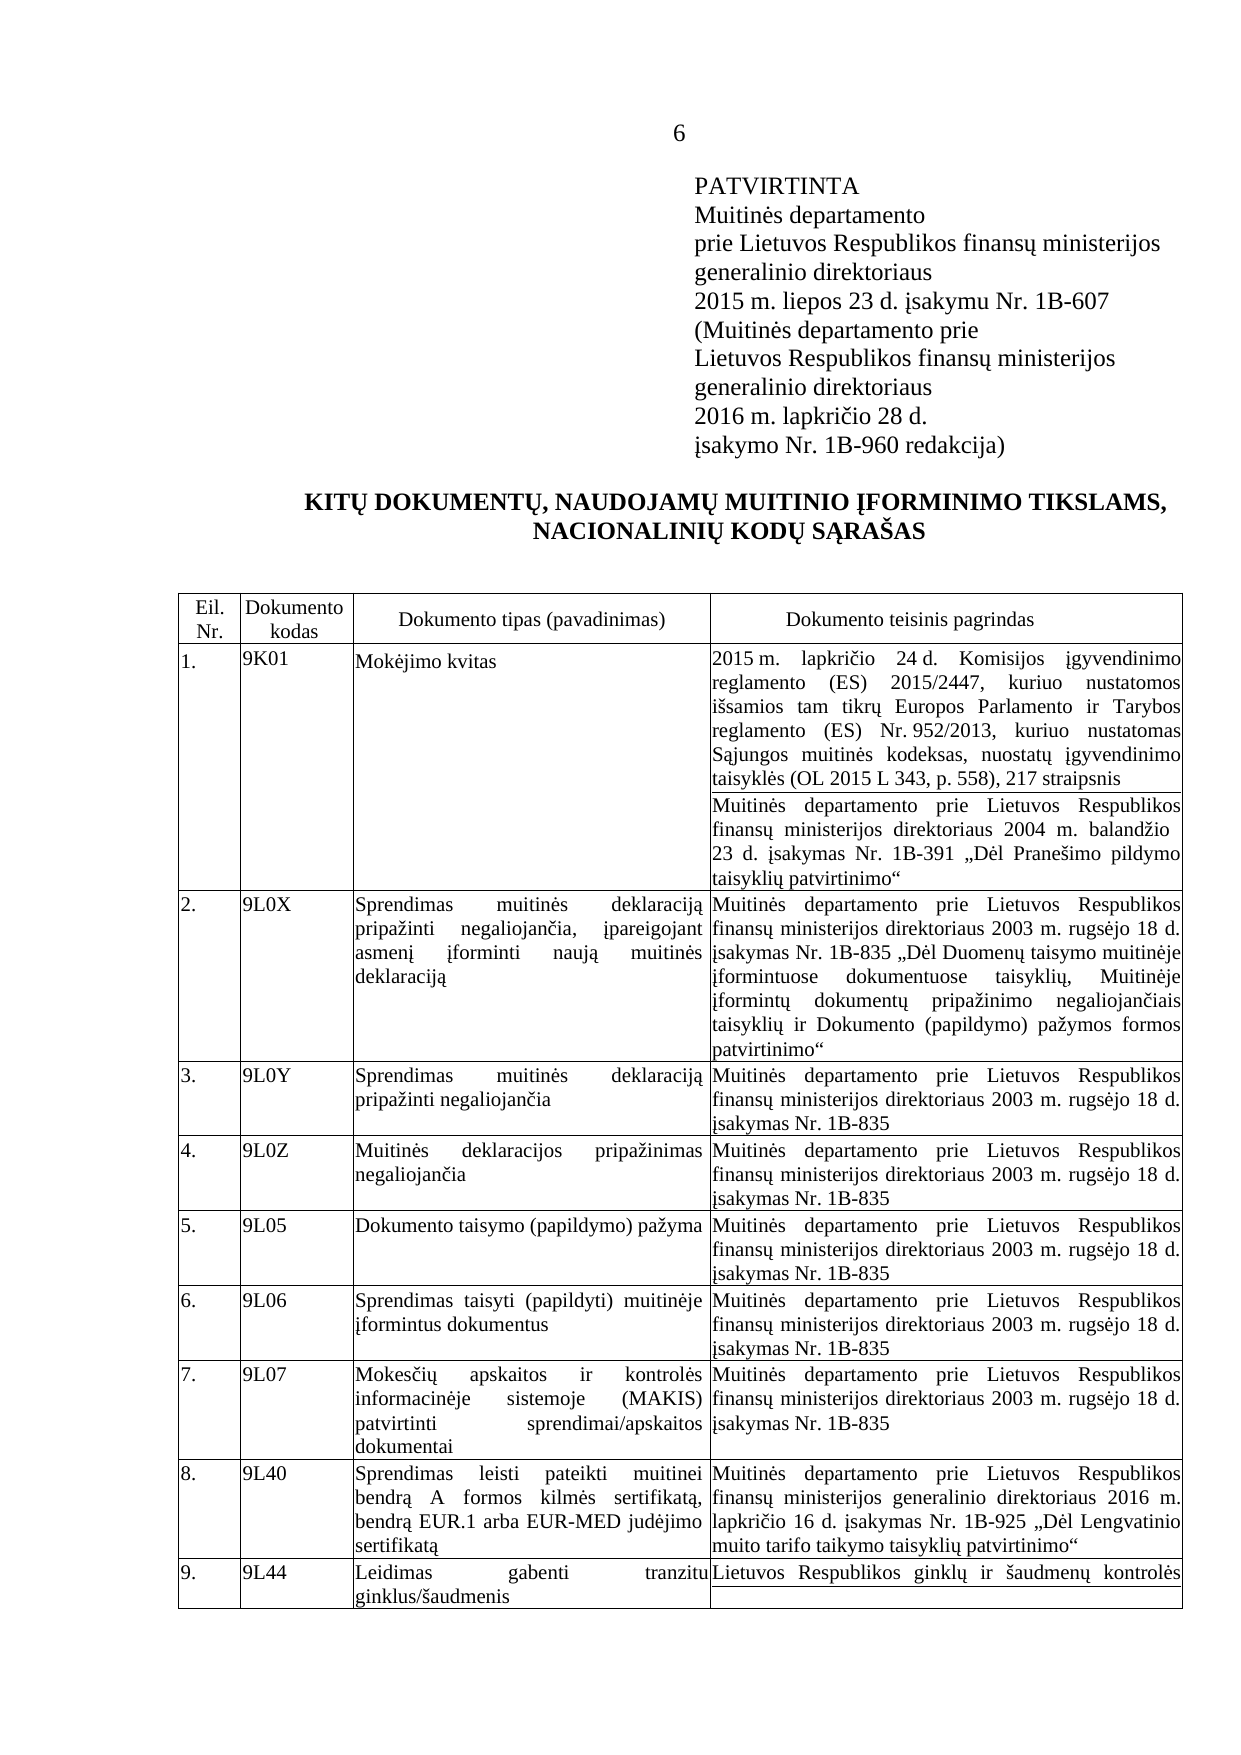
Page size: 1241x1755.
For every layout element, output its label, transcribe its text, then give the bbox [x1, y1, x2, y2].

text Muitinės departamento [694, 200, 1181, 228]
table_cell 9. [179, 1559, 240, 1608]
table_cell Leidimas gabenti tranzitu ginklus/šaudmenis [354, 1559, 710, 1608]
text KITŲ DOKUMENTŲ, NAUDOJAMŲ MUITINIO ĮFORMINIMO TIKSLAMS, NACIONALINIŲ KODŲ SĄRAŠAS [277, 487, 1181, 545]
table_cell 3. [179, 1062, 240, 1135]
table_header Dokumento kodas [241, 594, 353, 643]
table_cell 9L05 [241, 1211, 353, 1285]
table_cell Sprendimas taisyti (papildyti) muitinėje įformintus dokumentus [354, 1286, 710, 1360]
text įsakymo Nr. 1B-960 redakcija) [694, 430, 1181, 458]
table_cell Muitinės departamento prie Lietuvos Respublikos finansų ministerijos generalinio direktoriaus 2016 m. lapkričio 16 d. įsakymas Nr. 1B-925 „Dėl Lengvatinio muito tarifo taikymo taisyklių patvirtinimo“ [711, 1460, 1182, 1557]
text 2016 m. lapkričio 28 d. [694, 401, 1181, 430]
table_cell 9L07 [241, 1361, 353, 1458]
table_cell Muitinės departamento prie Lietuvos Respublikos finansų ministerijos direktoriaus 2003 m. rugsėjo 18 d. įsakymas Nr. 1B-835 [711, 1361, 1182, 1458]
table_cell Muitinės departamento prie Lietuvos Respublikos finansų ministerijos direktoriaus 2003 m. rugsėjo 18 d. įsakymas Nr. 1B-835 [711, 1062, 1182, 1135]
table_cell Sprendimas muitinės deklaraciją pripažinti negaliojančia [354, 1062, 710, 1135]
table_cell Dokumento taisymo (papildymo) pažyma [354, 1211, 710, 1285]
table_cell 9L0Z [241, 1136, 353, 1210]
table_cell 8. [179, 1460, 240, 1557]
table_header Eil. Nr. [179, 594, 240, 643]
table_cell 9K01 [241, 644, 353, 889]
text 2015 m. liepos 23 d. įsakymu Nr. 1B-607 (Muitinės departamento prie [694, 286, 1181, 343]
table_cell 1. [179, 644, 240, 889]
table_cell 9L0Y [241, 1062, 353, 1135]
table_cell 6. [179, 1286, 240, 1360]
table_cell Muitinės departamento prie Lietuvos Respublikos finansų ministerijos direktoriaus 2003 m. rugsėjo 18 d. įsakymas Nr. 1B-835 [711, 1286, 1182, 1360]
table_header Dokumento tipas (pavadinimas) [354, 594, 710, 643]
text Lietuvos Respublikos finansų ministerijos [694, 343, 1181, 372]
text PATVIRTINTA [694, 171, 1181, 200]
table_cell Muitinės departamento prie Lietuvos Respublikos finansų ministerijos direktoriaus 2003 m. rugsėjo 18 d. įsakymas Nr. 1B-835 [711, 1211, 1182, 1285]
table_cell 5. [179, 1211, 240, 1285]
text prie Lietuvos Respublikos finansų ministerijos [694, 228, 1181, 257]
text generalinio direktoriaus [694, 372, 1181, 401]
table_cell Sprendimas leisti pateikti muitinei bendrą A formos kilmės sertifikatą, bendrą EUR.1 arba EUR-MED judėjimo sertifikatą [354, 1460, 710, 1557]
table_cell 9L44 [241, 1559, 353, 1608]
table_cell 7. [179, 1361, 240, 1458]
table_cell Muitinės departamento prie Lietuvos Respublikos finansų ministerijos direktoriaus 2003 m. rugsėjo 18 d. įsakymas Nr. 1B-835 [711, 1136, 1182, 1210]
text generalinio direktoriaus [694, 257, 1181, 286]
table_cell Sprendimas muitinės deklaraciją pripažinti negaliojančia, įpareigojant asmenį įforminti naują muitinės deklaraciją [354, 891, 710, 1061]
table_cell 2. [179, 891, 240, 1061]
table_cell Muitinės departamento prie Lietuvos Respublikos finansų ministerijos direktoriaus 2003 m. rugsėjo 18 d. įsakymas Nr. 1B-835 „Dėl Duomenų taisymo muitinėje įformintuose dokumentuose taisyklių, Muitinėje įformintų dokumentų pripažinimo negaliojančiais taisyklių ir Dokumento (papildymo) pažymos formos patvirtinimo“ [711, 891, 1182, 1061]
table_cell Lietuvos Respublikos ginklų ir šaudmenų kontrolės [711, 1559, 1182, 1608]
table_cell 4. [179, 1136, 240, 1210]
table_cell 9L06 [241, 1286, 353, 1360]
table_cell Mokesčių apskaitos ir kontrolės informacinėje sistemoje (MAKIS) patvirtinti sprendimai/apskaitos dokumentai [354, 1361, 710, 1458]
table_cell 2015 m. lapkričio 24 d. Komisijos įgyvendinimo reglamento (ES) 2015/2447, kuriuo nustatomos išsamios tam tikrų Europos Parlamento ir Tarybos reglamento (ES) Nr. 952/2013, kuriuo nustatomas Sąjungos muitinės kodeksas, nuostatų įgyvendinimo taisyklės (OL 2015 L 343, p. 558), 217 straipsnis Muitinės departamento prie Lietuvos Respublikos finansų ministerijos direktoriaus 2004 m. balandžio 23 d. įsakymas Nr. 1B-391 „Dėl Pranešimo pildymo taisyklių patvirtinimo“ [711, 644, 1182, 889]
table_header Dokumento teisinis pagrindas [711, 594, 1182, 643]
table_cell Mokėjimo kvitas [354, 644, 710, 889]
table_cell 9L0X [241, 891, 353, 1061]
table_cell Muitinės deklaracijos pripažinimas negaliojančia [354, 1136, 710, 1210]
table_cell 9L40 [241, 1460, 353, 1557]
